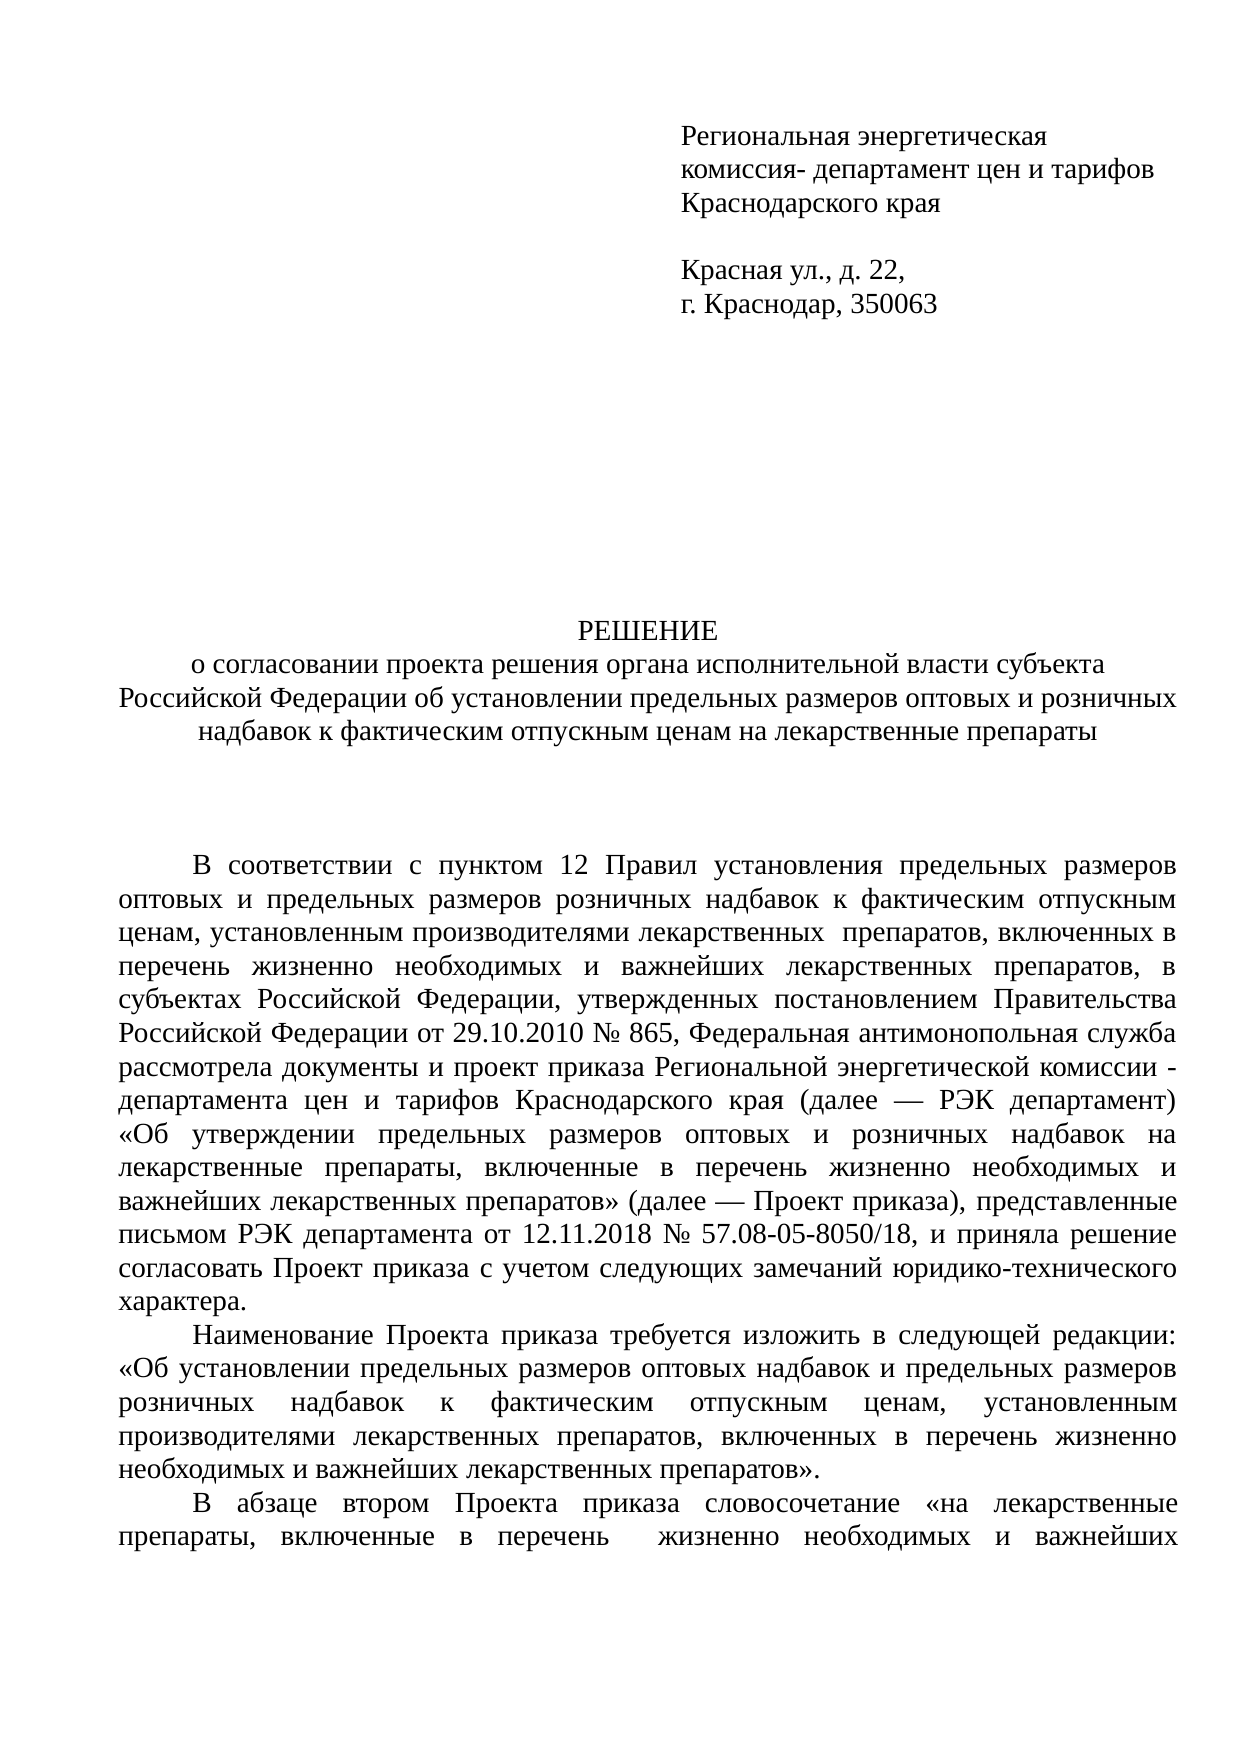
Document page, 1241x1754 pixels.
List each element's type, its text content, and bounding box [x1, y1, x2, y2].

text г. Краснодар, 350063 [681, 286, 1179, 319]
text РЕШЕНИЕ [118, 613, 1177, 646]
text Наименование Проекта приказа требуется изложить в следующей редакции: «Об установлении предельных размеров оптовых надбавок и предельных размеров розничных надбавок к фактическим отпускным ценам, установленным производителями лекарственных препаратов, включенных в перечень жизненно необходимых и важнейших лекарственных препаратов». [118, 1317, 1177, 1485]
text Региональная энергетическая комиссия- департамент цен и тарифов Краснодарского края [681, 118, 1179, 219]
text В абзаце втором Проекта приказа словосочетание «на лекарственные препараты, включенные в перечень жизненно необходимых и важнейших [118, 1485, 1179, 1552]
text В соответствии с пунктом 12 Правил установления предельных размеров оптовых и предельных размеров розничных надбавок к фактическим отпускным ценам, установленным производителями лекарственных препаратов, включенных в перечень жизненно необходимых и важнейших лекарственных препаратов, в субъектах Российской Федерации, утвержденных постановлением Правительства Российской Федерации от 29.10.2010 № 865, Федеральная антимонопольная служба рассмотрела документы и проект приказа Региональной энергетической комиссии - департамента цен и тарифов Краснодарского края (далее — РЭК департамент) «Об утверждении предельных размеров оптовых и розничных надбавок на лекарственные препараты, включенные в перечень жизненно необходимых и важнейших лекарственных препаратов» (далее — Проект приказа), представленные письмом РЭК департамента от 12.11.2018 № 57.08-05-8050/18, и приняла решение согласовать Проект приказа с учетом следующих замечаний юридико-технического характера. [118, 847, 1177, 1317]
text о согласовании проекта решения органа исполнительной власти субъекта Российской Федерации об установлении предельных размеров оптовых и розничных надбавок к фактическим отпускным ценам на лекарственные препараты [118, 646, 1177, 747]
text Красная ул., д. 22, [681, 252, 1179, 286]
